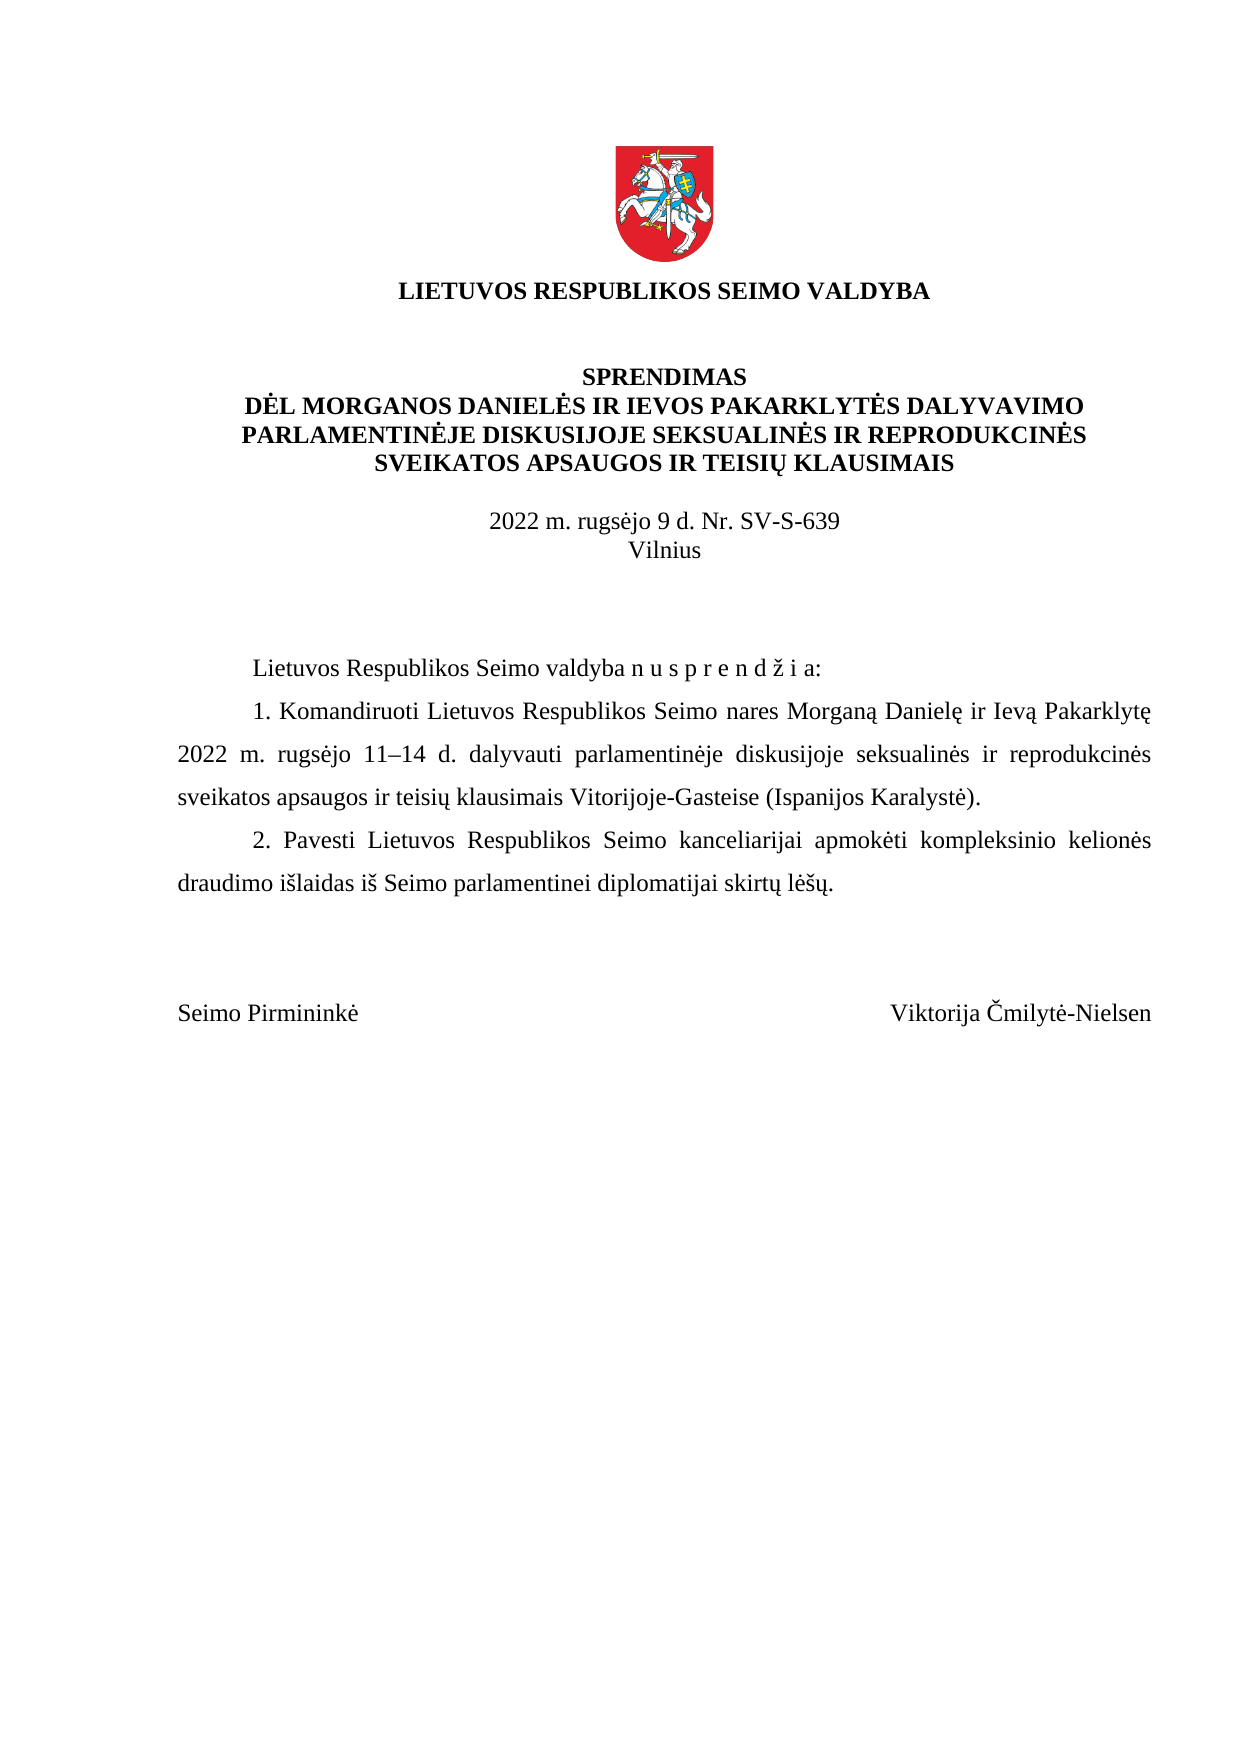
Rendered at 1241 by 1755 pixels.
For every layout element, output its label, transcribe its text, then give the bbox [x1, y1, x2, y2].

text Vilnius [177, 535, 1152, 563]
text 2. Pavesti Lietuvos Respublikos Seimo kanceliarijai apmokėti kompleksinio kelionės draudimo išlaidas iš Seimo parlamentinei diplomatijai skirtų lėšų. [177, 825, 1152, 897]
text Lietuvos Respublikos Seimo valdyba nusprendžia: [177, 653, 1152, 681]
text Seimo Pirmininkė Viktorija Čmilytė-Nielsen [177, 998, 1152, 1026]
text 2022 m. rugsėjo 9 d. Nr. SV-S-639 [177, 506, 1152, 535]
text 1. Komandiruoti Lietuvos Respublikos Seimo nares Morganą Danielę ir Ievą Pakarklytę 2022 m. rugsėjo 11–14 d. dalyvauti parlamentinėje diskusijoje seksualinės ir reprodukcinės sveikatos apsaugos ir teisių klausimais Vitorijoje-Gasteise (Ispanijos Karalystė). [177, 696, 1152, 811]
text DĖL MORGANOS DANIELĖS IR IEVOS PAKARKLYTĖS DALYVAVIMO PARLAMENTINĖJE DISKUSIJOJE SEKSUALINĖS IR REPRODUKCINĖS SVEIKATOS APSAUGOS IR TEISIŲ KLAUSIMAIS [177, 391, 1152, 477]
text SPRENDIMAS [177, 362, 1152, 391]
text LIETUVOS RESPUBLIKOS SEIMO VALDYBA [177, 276, 1152, 305]
